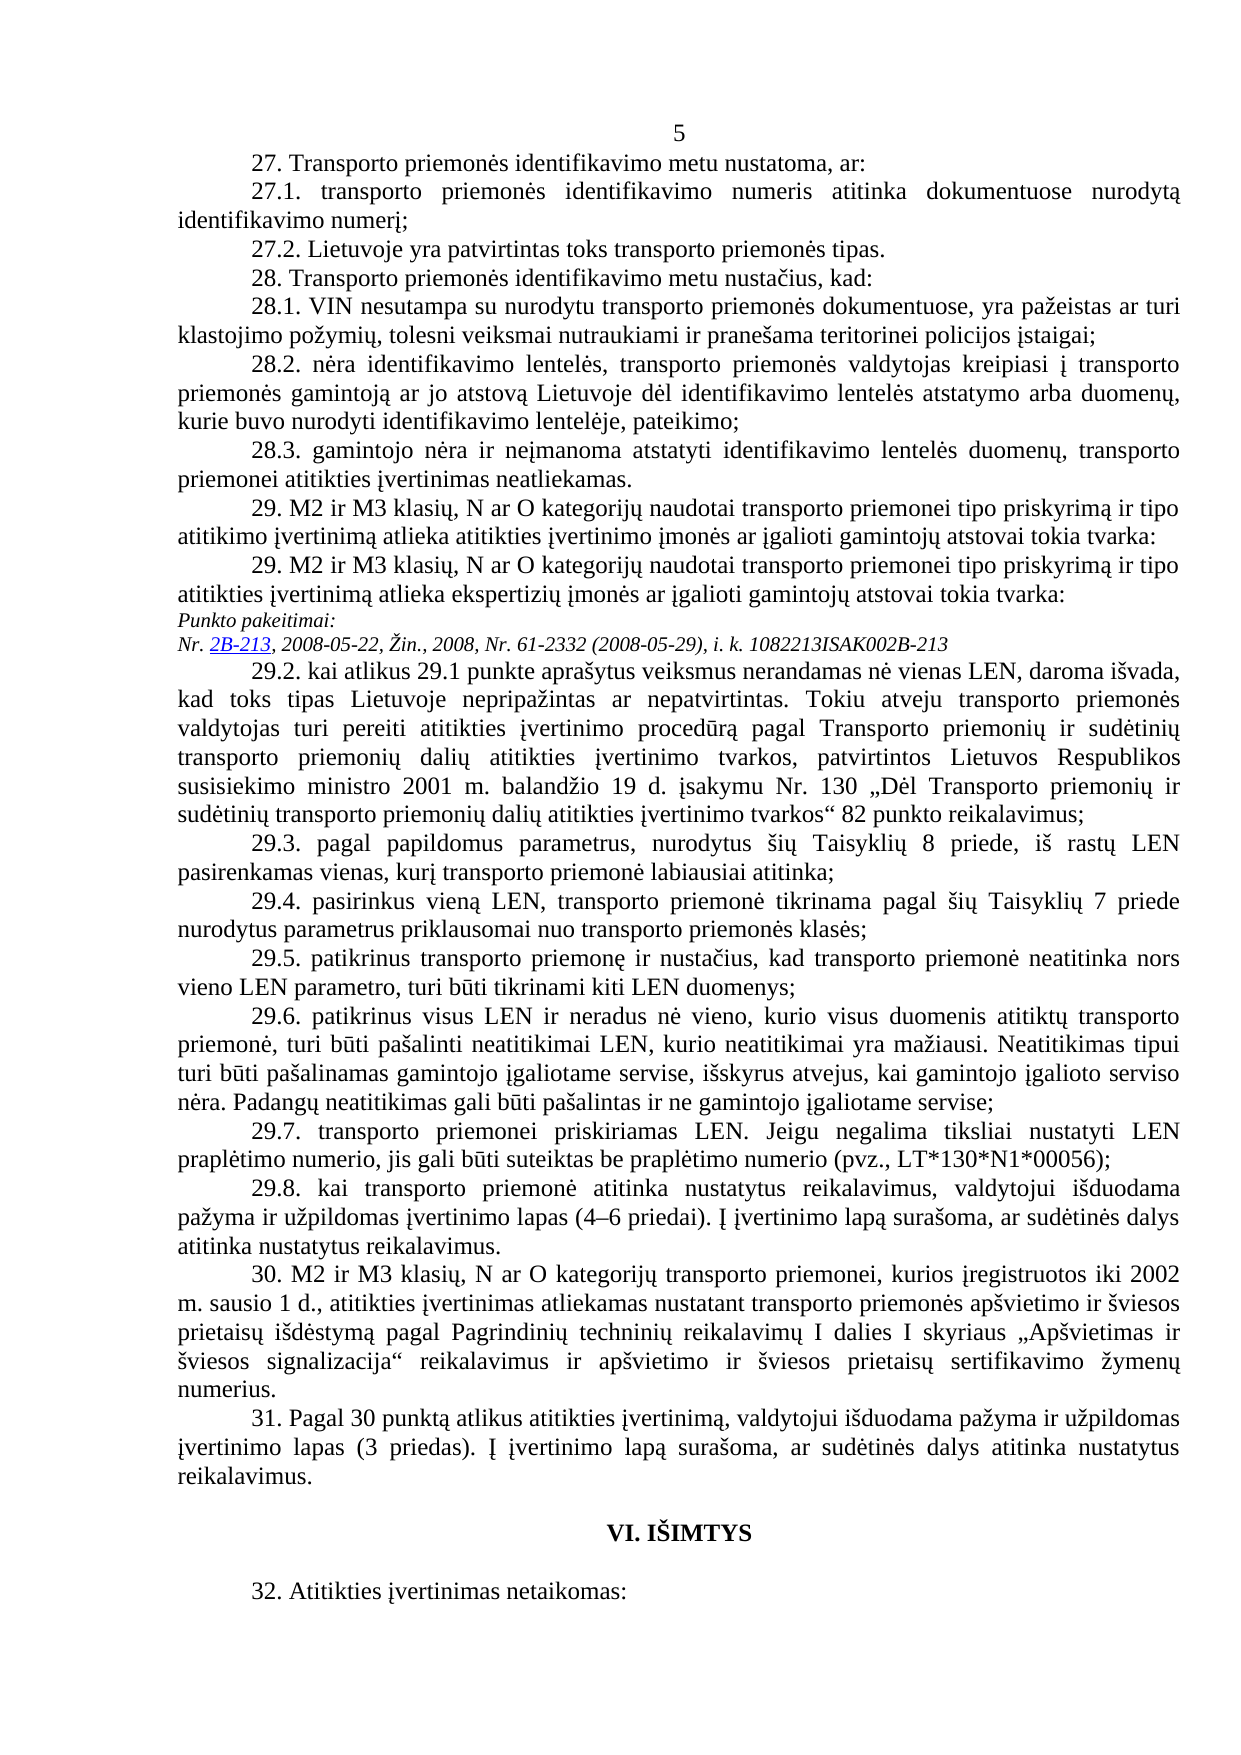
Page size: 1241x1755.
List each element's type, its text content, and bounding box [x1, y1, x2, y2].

text 30. M2 ir M3 klasių, N ar O kategorijų transporto priemonei, kurios įregistruotos iki 2002 m. sausio 1 d., atitikties įvertinimas atliekamas nustatant transporto priemonės apšvietimo ir šviesos prietaisų išdėstymą pagal Pagrindinių techninių reikalavimų I dalies I skyriaus „Apšvietimas ir šviesos signalizacija“ reikalavimus ir apšvietimo ir šviesos prietaisų sertifikavimo žymenų numerius. [177, 1259, 1181, 1403]
text 29.8. kai transporto priemonė atitinka nustatytus reikalavimus, valdytojui išduodama pažyma ir užpildomas įvertinimo lapas (4–6 priedai). Į įvertinimo lapą surašoma, ar sudėtinės dalys atitinka nustatytus reikalavimus. [177, 1173, 1181, 1259]
text 29.3. pagal papildomus parametrus, nurodytus šių Taisyklių 8 priede, iš rastų LEN pasirenkamas vienas, kurį transporto priemonė labiausiai atitinka; [177, 828, 1181, 886]
text 28.3. gamintojo nėra ir neįmanoma atstatyti identifikavimo lentelės duomenų, transporto priemonei atitikties įvertinimas neatliekamas. [177, 435, 1181, 493]
text 29.6. patikrinus visus LEN ir neradus nė vieno, kurio visus duomenis atitiktų transporto priemonė, turi būti pašalinti neatitikimai LEN, kurio neatitikimai yra mažiausi. Neatitikimas tipui turi būti pašalinamas gamintojo įgaliotame servise, išskyrus atvejus, kai gamintojo įgalioto serviso nėra. Padangų neatitikimas gali būti pašalintas ir ne gamintojo įgaliotame servise; [177, 1001, 1181, 1116]
text 27.1. transporto priemonės identifikavimo numeris atitinka dokumentuose nurodytą identifikavimo numerį; [177, 176, 1181, 234]
text 32. Atitikties įvertinimas netaikomas: [177, 1576, 1181, 1604]
text 29. M2 ir M3 klasių, N ar O kategorijų naudotai transporto priemonei tipo priskyrimą ir tipo atitikimo įvertinimą atlieka atitikties įvertinimo įmonės ar įgalioti gamintojų atstovai tokia tvarka: [177, 493, 1181, 550]
text Punkto pakeitimai: [177, 608, 1181, 632]
text 28.1. VIN nesutampa su nurodytu transporto priemonės dokumentuose, yra pažeistas ar turi klastojimo požymių, tolesni veiksmai nutraukiami ir pranešama teritorinei policijos įstaigai; [177, 291, 1181, 349]
text 27.2. Lietuvoje yra patvirtintas toks transporto priemonės tipas. [177, 234, 1181, 263]
text VI. IŠIMTYS [177, 1518, 1181, 1547]
text 31. Pagal 30 punktą atlikus atitikties įvertinimą, valdytojui išduodama pažyma ir užpildomas įvertinimo lapas (3 priedas). Į įvertinimo lapą surašoma, ar sudėtinės dalys atitinka nustatytus reikalavimus. [177, 1403, 1181, 1489]
text 29.7. transporto priemonei priskiriamas LEN. Jeigu negalima tiksliai nustatyti LEN praplėtimo numerio, jis gali būti suteiktas be praplėtimo numerio (pvz., LT*130*N1*00056); [177, 1116, 1181, 1173]
text 28.2. nėra identifikavimo lentelės, transporto priemonės valdytojas kreipiasi į transporto priemonės gamintoją ar jo atstovą Lietuvoje dėl identifikavimo lentelės atstatymo arba duomenų, kurie buvo nurodyti identifikavimo lentelėje, pateikimo; [177, 349, 1181, 435]
text Nr. 2B-213, 2008-05-22, Žin., 2008, Nr. 61-2332 (2008-05-29), i. k. 1082213ISAK002B-213 [177, 632, 1181, 656]
text 29.2. kai atlikus 29.1 punkte aprašytus veiksmus nerandamas nė vienas LEN, daroma išvada, kad toks tipas Lietuvoje nepripažintas ar nepatvirtintas. Tokiu atveju transporto priemonės valdytojas turi pereiti atitikties įvertinimo procedūrą pagal Transporto priemonių ir sudėtinių transporto priemonių dalių atitikties įvertinimo tvarkos, patvirtintos Lietuvos Respublikos susisiekimo ministro 2001 m. balandžio 19 d. įsakymu Nr. 130 „Dėl Transporto priemonių ir sudėtinių transporto priemonių dalių atitikties įvertinimo tvarkos“ 82 punkto reikalavimus; [177, 656, 1181, 828]
text 29. M2 ir M3 klasių, N ar O kategorijų naudotai transporto priemonei tipo priskyrimą ir tipo atitikties įvertinimą atlieka ekspertizių įmonės ar įgalioti gamintojų atstovai tokia tvarka: [177, 550, 1181, 608]
text 27. Transporto priemonės identifikavimo metu nustatoma, ar: [177, 148, 1181, 176]
text 28. Transporto priemonės identifikavimo metu nustačius, kad: [177, 263, 1181, 291]
text 29.5. patikrinus transporto priemonę ir nustačius, kad transporto priemonė neatitinka nors vieno LEN parametro, turi būti tikrinami kiti LEN duomenys; [177, 943, 1181, 1001]
text 29.4. pasirinkus vieną LEN, transporto priemonė tikrinama pagal šių Taisyklių 7 priede nurodytus parametrus priklausomai nuo transporto priemonės klasės; [177, 886, 1181, 943]
